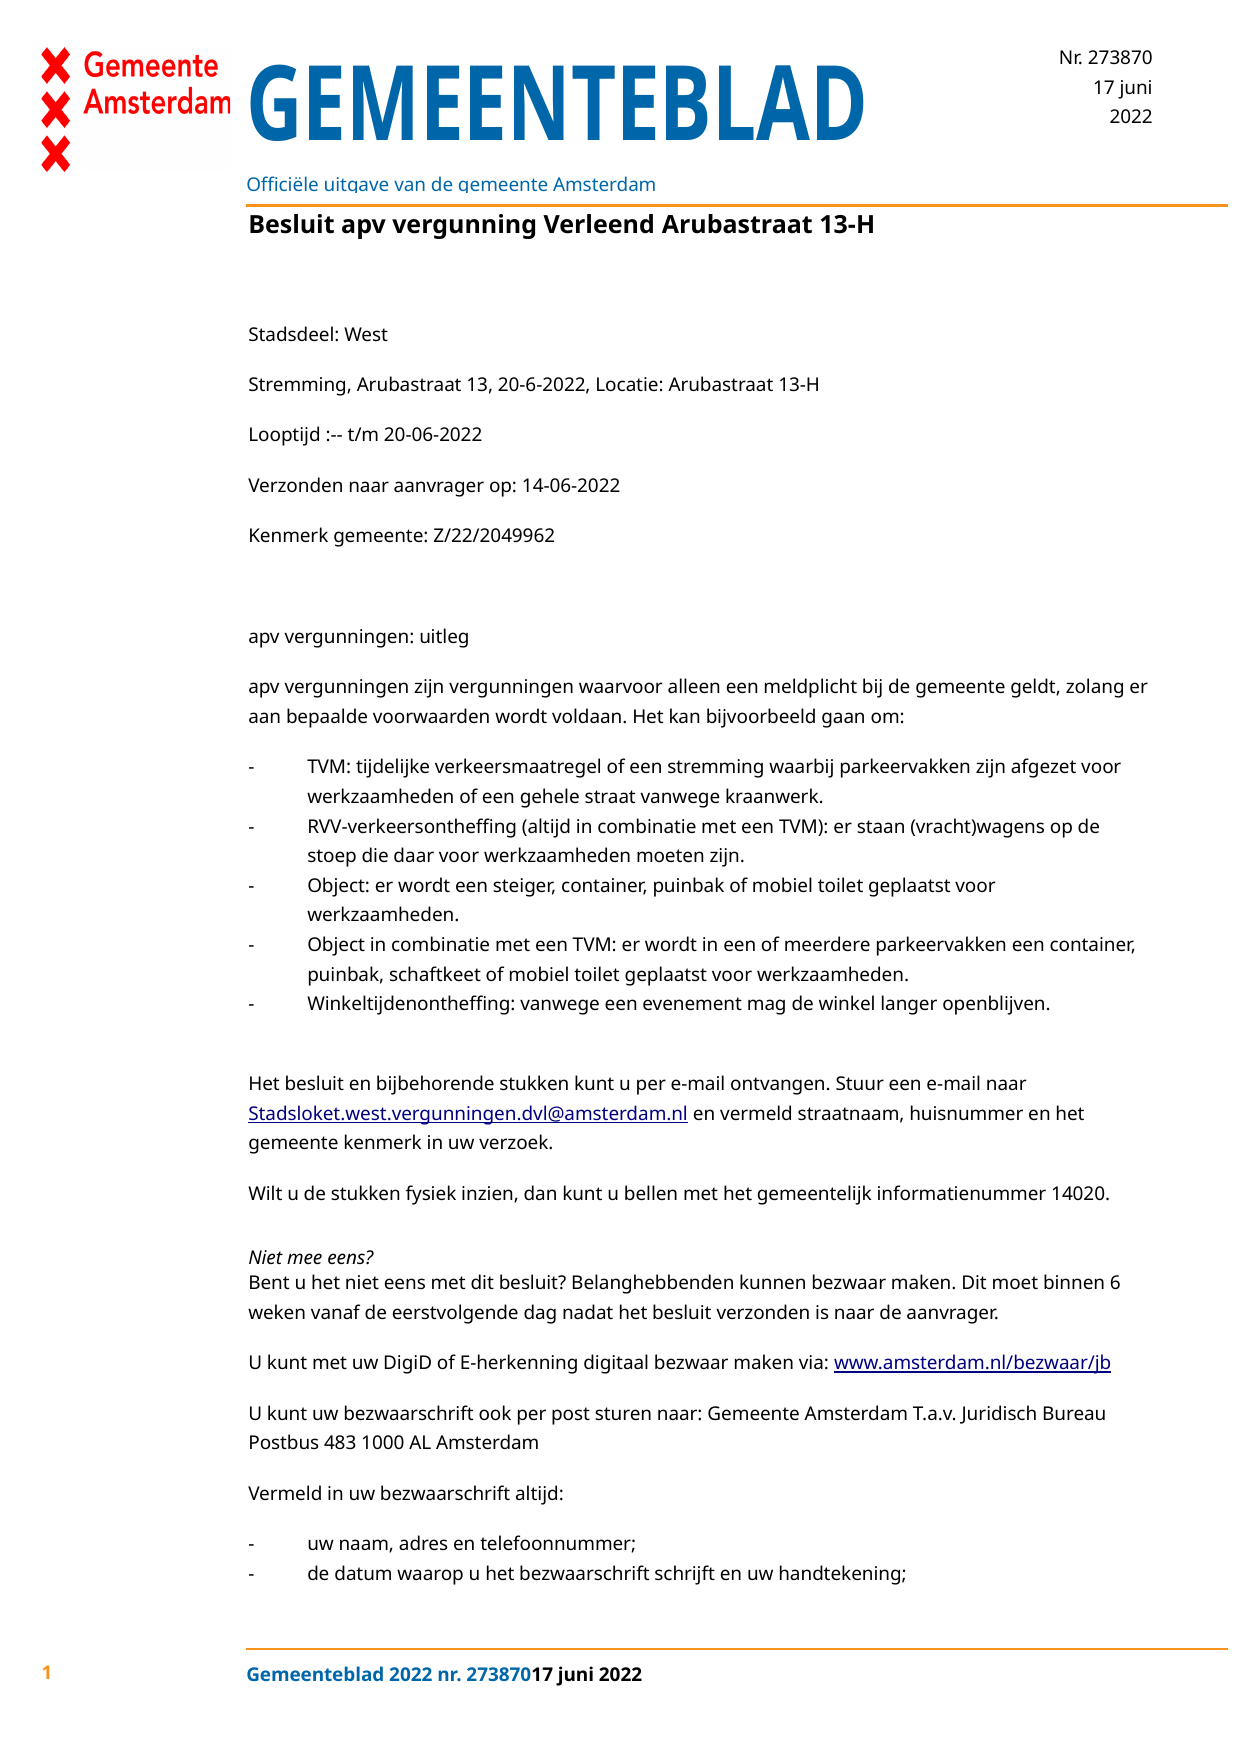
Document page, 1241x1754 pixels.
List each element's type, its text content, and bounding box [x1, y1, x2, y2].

text apv vergunningen: uitleg [248, 623, 1152, 649]
list RVV-verkeersontheffing (altijd in combinatie met een TVM): er staan (vracht)wagens op de stoep die daar voor werkzaamheden moeten zijn. [248, 813, 1152, 868]
text Looptijd :-- t/m 20-06-2022 [248, 422, 1152, 447]
text Bent u het niet eens met dit besluit? Belanghebbenden kunnen bezwaar maken. Dit moet binnen 6 weken vanaf de eerstvolgende dag nadat het besluit verzonden is naar de aanvrager. [248, 1269, 1152, 1325]
text Het besluit en bijbehorende stukken kunt u per e-mail ontvangen. Stuur een e-mail naar Stadsloket.west.vergunningen.dvl@amsterdam.nl en vermeld straatnaam, huisnummer en het gemeente kenmerk in uw verzoek. [248, 1070, 1152, 1155]
picture [41, 47, 231, 172]
list Object in combinatie met een TVM: er wordt in een of meerdere parkeervakken een container, puinbak, schaftkeet of mobiel toilet geplaatst voor werkzaamheden. [248, 931, 1152, 986]
text Stadsdeel: West [248, 321, 1152, 346]
text Vermeld in uw bezwaarschrift altijd: [248, 1480, 1152, 1506]
text U kunt met uw DigiD of E-herkenning digitaal bezwaar maken via: www.amsterdam.nl/bezwaar/jb [248, 1349, 1152, 1375]
list uw naam, adres en telefoonnummer; [248, 1530, 1152, 1556]
text Stremming, Arubastraat 13, 20-6-2022, Locatie: Arubastraat 13-H [248, 371, 1152, 397]
text Verzonden naar aanvrager op: 14-06-2022 [248, 472, 1152, 498]
text Wilt u de stukken fysiek inzien, dan kunt u bellen met het gemeentelijk informatienummer 14020. [248, 1180, 1152, 1206]
text apv vergunningen zijn vergunningen waarvoor alleen een meldplicht bij de gemeente geldt, zolang er aan bepaalde voorwaarden wordt voldaan. Het kan bijvoorbeeld gaan om: [248, 674, 1152, 729]
text Niet mee eens? [248, 1244, 1152, 1269]
text Besluit apv vergunning Verleend Arubastraat 13-H [248, 207, 1152, 241]
list de datum waarop u het bezwaarschrift schrijft en uw handtekening; [248, 1560, 1152, 1586]
text Kenmerk gemeente: Z/22/2049962 [248, 522, 1152, 548]
list TVM: tijdelijke verkeersmaatregel of een stremming waarbij parkeervakken zijn afgezet voor werkzaamheden of een gehele straat vanwege kraanwerk. [248, 754, 1152, 809]
list Winkeltijdenontheffing: vanwege een evenement mag de winkel langer openblijven. [248, 990, 1152, 1016]
text U kunt uw bezwaarschrift ook per post sturen naar: Gemeente Amsterdam T.a.v. Juridisch Bureau Postbus 483 1000 AL Amsterdam [248, 1400, 1152, 1455]
list Object: er wordt een steiger, container, puinbak of mobiel toilet geplaatst voor werkzaamheden. [248, 872, 1152, 927]
